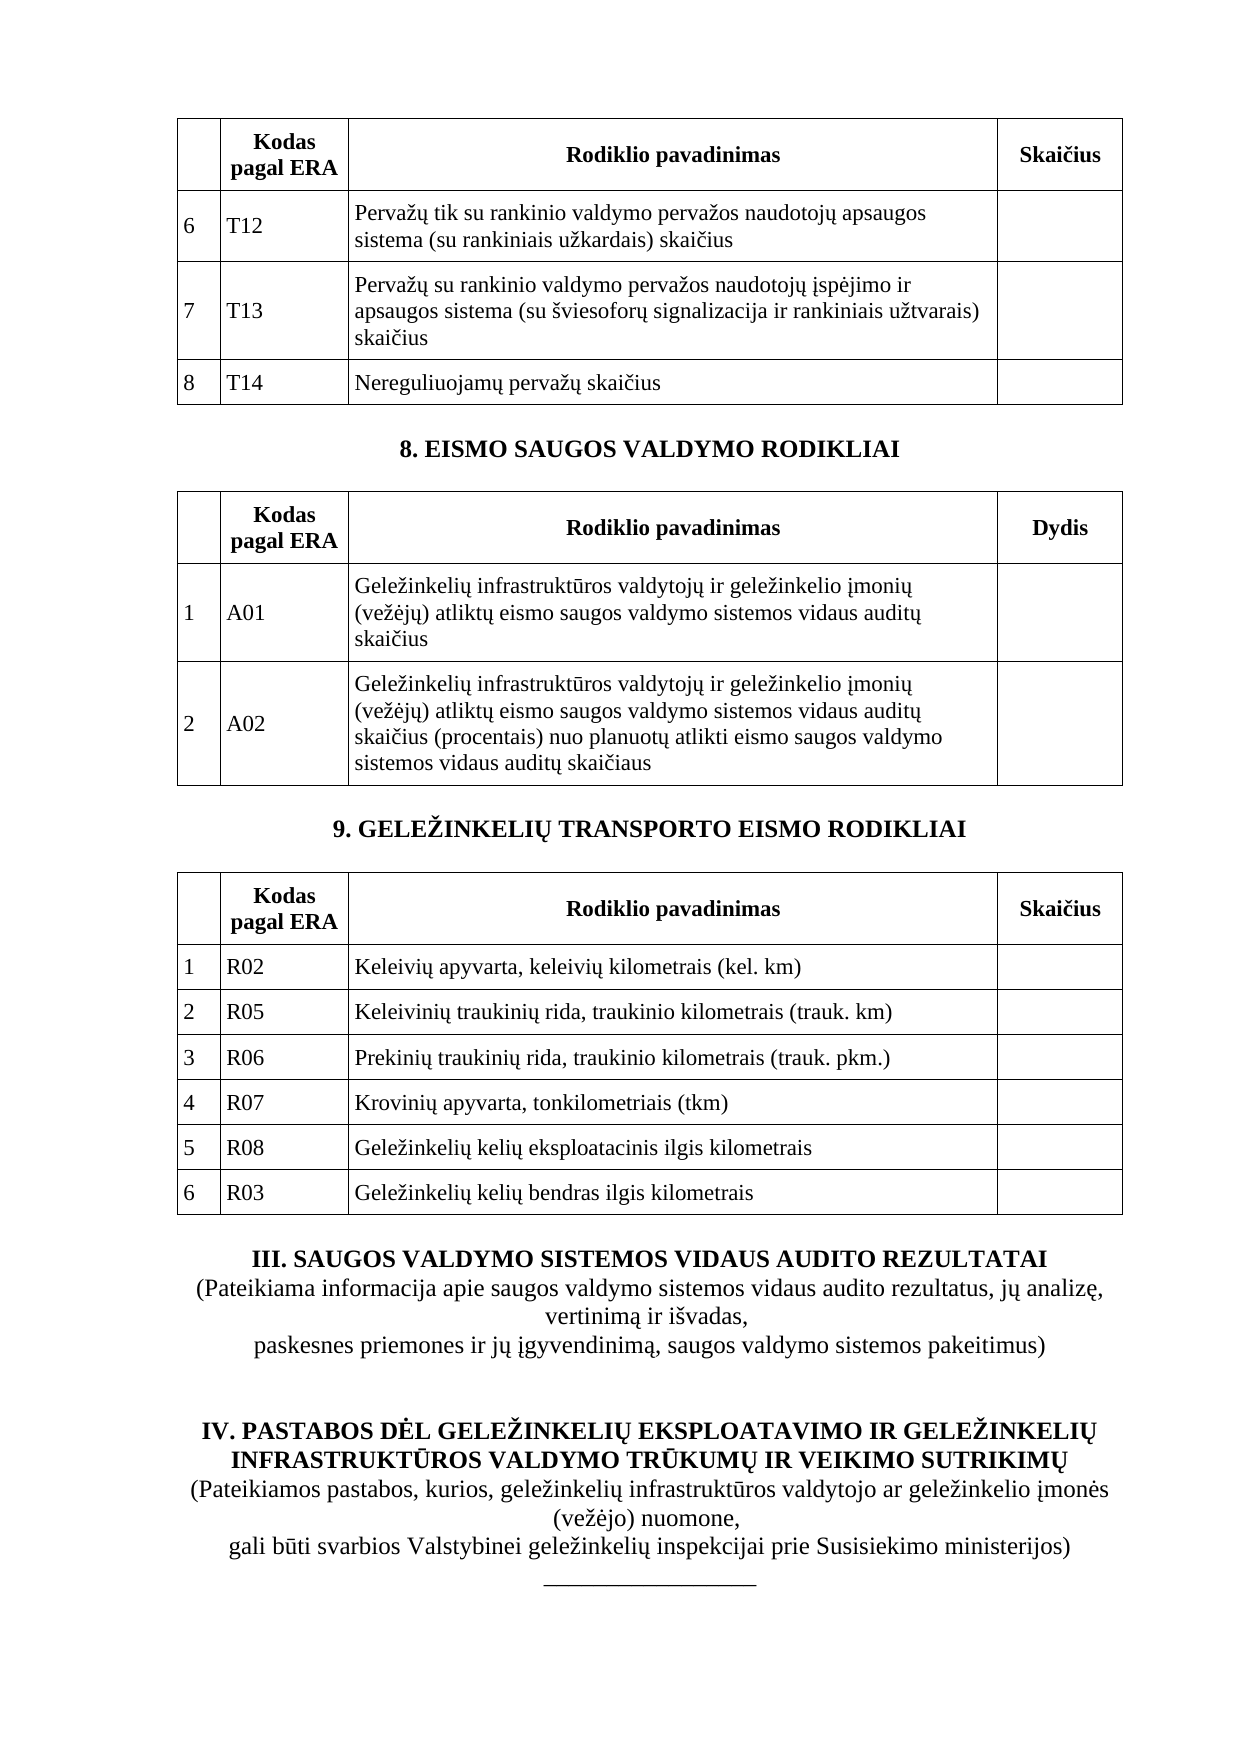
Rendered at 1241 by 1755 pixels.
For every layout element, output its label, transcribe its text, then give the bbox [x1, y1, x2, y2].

table_cell R07 [221, 1080, 348, 1124]
table_cell Prekinių traukinių rida, traukinio kilometrais (trauk. pkm.) [349, 1035, 997, 1079]
table_header Rodiklio pavadinimas [349, 119, 997, 189]
table_cell Geležinkelių kelių bendras ilgis kilometrais [349, 1170, 997, 1214]
text IV. Pastabos dėl geležinkelių eksploatavimo ir GELEŽINKELIŲ infrastruktūros valdymo trūkumų IR veikimo sutrikimų [177, 1416, 1122, 1474]
table_cell 7 [178, 262, 220, 359]
table_cell 1 [178, 564, 220, 661]
table_header Rodiklio pavadinimas [349, 492, 997, 563]
table_cell Keleivinių traukinių rida, traukinio kilometrais (trauk. km) [349, 990, 997, 1034]
table_cell [998, 1170, 1122, 1214]
table_cell Pervažų su rankinio valdymo pervažos naudotojų įspėjimo ir apsaugos sistema (su šviesoforų signalizacija ir rankiniais užtvarais) skaičius [349, 262, 997, 359]
table_cell R06 [221, 1035, 348, 1079]
table_cell T14 [221, 360, 348, 404]
table_cell Pervažų tik su rankinio valdymo pervažos naudotojų apsaugos sistema (su rankiniais užkardais) skaičius [349, 191, 997, 261]
table_cell Krovinių apyvarta, tonkilometriais (tkm) [349, 1080, 997, 1124]
text 8. EISMO SAUGOS VALDYMO RODIKLIAI [177, 434, 1122, 462]
table_cell [998, 360, 1122, 404]
table_cell [998, 1125, 1122, 1169]
table_cell [998, 564, 1122, 661]
text (Pateikiama informacija apie saugos valdymo sistemos vidaus audito rezultatus, jų analizę, vertinimą ir išvadas, [177, 1273, 1122, 1330]
table_cell 6 [178, 191, 220, 261]
table_cell R02 [221, 945, 348, 988]
table_cell 6 [178, 1170, 220, 1214]
text _________________ [177, 1560, 1122, 1589]
table_cell R03 [221, 1170, 348, 1214]
table_cell 1 [178, 945, 220, 988]
text 9. GELEŽINKELIŲ TRANSPORTO EISMO RODIKLIAI [177, 814, 1122, 843]
table_header Kodas pagal ERA [221, 873, 348, 943]
table_cell R05 [221, 990, 348, 1034]
table_cell 4 [178, 1080, 220, 1124]
table_cell [998, 1035, 1122, 1079]
text III. SAUGOS VALDYMO SISTEMOS Vidaus audito rezultatai [177, 1244, 1122, 1273]
table_header [178, 492, 220, 563]
table_cell Keleivių apyvarta, keleivių kilometrais (kel. km) [349, 945, 997, 988]
table_header Rodiklio pavadinimas [349, 873, 997, 943]
table_cell [998, 262, 1122, 359]
table_cell T12 [221, 191, 348, 261]
table_header Kodas pagal ERA [221, 119, 348, 189]
table_header [178, 119, 220, 189]
table_header Skaičius [998, 119, 1122, 189]
table_cell 3 [178, 1035, 220, 1079]
table_cell [998, 662, 1122, 785]
table_header Kodas pagal ERA [221, 492, 348, 563]
text gali būti svarbios Valstybinei geležinkelių inspekcijai prie Susisiekimo ministerijos) [177, 1531, 1122, 1560]
table_cell A02 [221, 662, 348, 785]
table_cell T13 [221, 262, 348, 359]
table_cell 2 [178, 990, 220, 1034]
table_cell [998, 1080, 1122, 1124]
table_cell [998, 945, 1122, 988]
table_cell Geležinkelių kelių eksploatacinis ilgis kilometrais [349, 1125, 997, 1169]
table_cell Geležinkelių infrastruktūros valdytojų ir geležinkelio įmonių (vežėjų) atliktų eismo saugos valdymo sistemos vidaus auditų skaičius [349, 564, 997, 661]
table_cell 2 [178, 662, 220, 785]
table_cell [998, 990, 1122, 1034]
text paskesnes priemones ir jų įgyvendinimą, saugos valdymo sistemos pakeitimus) [177, 1330, 1122, 1359]
table_cell 8 [178, 360, 220, 404]
table_cell Geležinkelių infrastruktūros valdytojų ir geležinkelio įmonių (vežėjų) atliktų eismo saugos valdymo sistemos vidaus auditų skaičius (procentais) nuo planuotų atlikti eismo saugos valdymo sistemos vidaus auditų skaičiaus [349, 662, 997, 785]
text (Pateikiamos pastabos, kurios, geležinkelių infrastruktūros valdytojo ar geležinkelio įmonės (vežėjo) nuomone, [177, 1474, 1122, 1531]
table_cell 5 [178, 1125, 220, 1169]
table_header Dydis [998, 492, 1122, 563]
table_header Skaičius [998, 873, 1122, 943]
table_cell Nereguliuojamų pervažų skaičius [349, 360, 997, 404]
table_cell A01 [221, 564, 348, 661]
table_cell R08 [221, 1125, 348, 1169]
table_cell [998, 191, 1122, 261]
table_header [178, 873, 220, 943]
